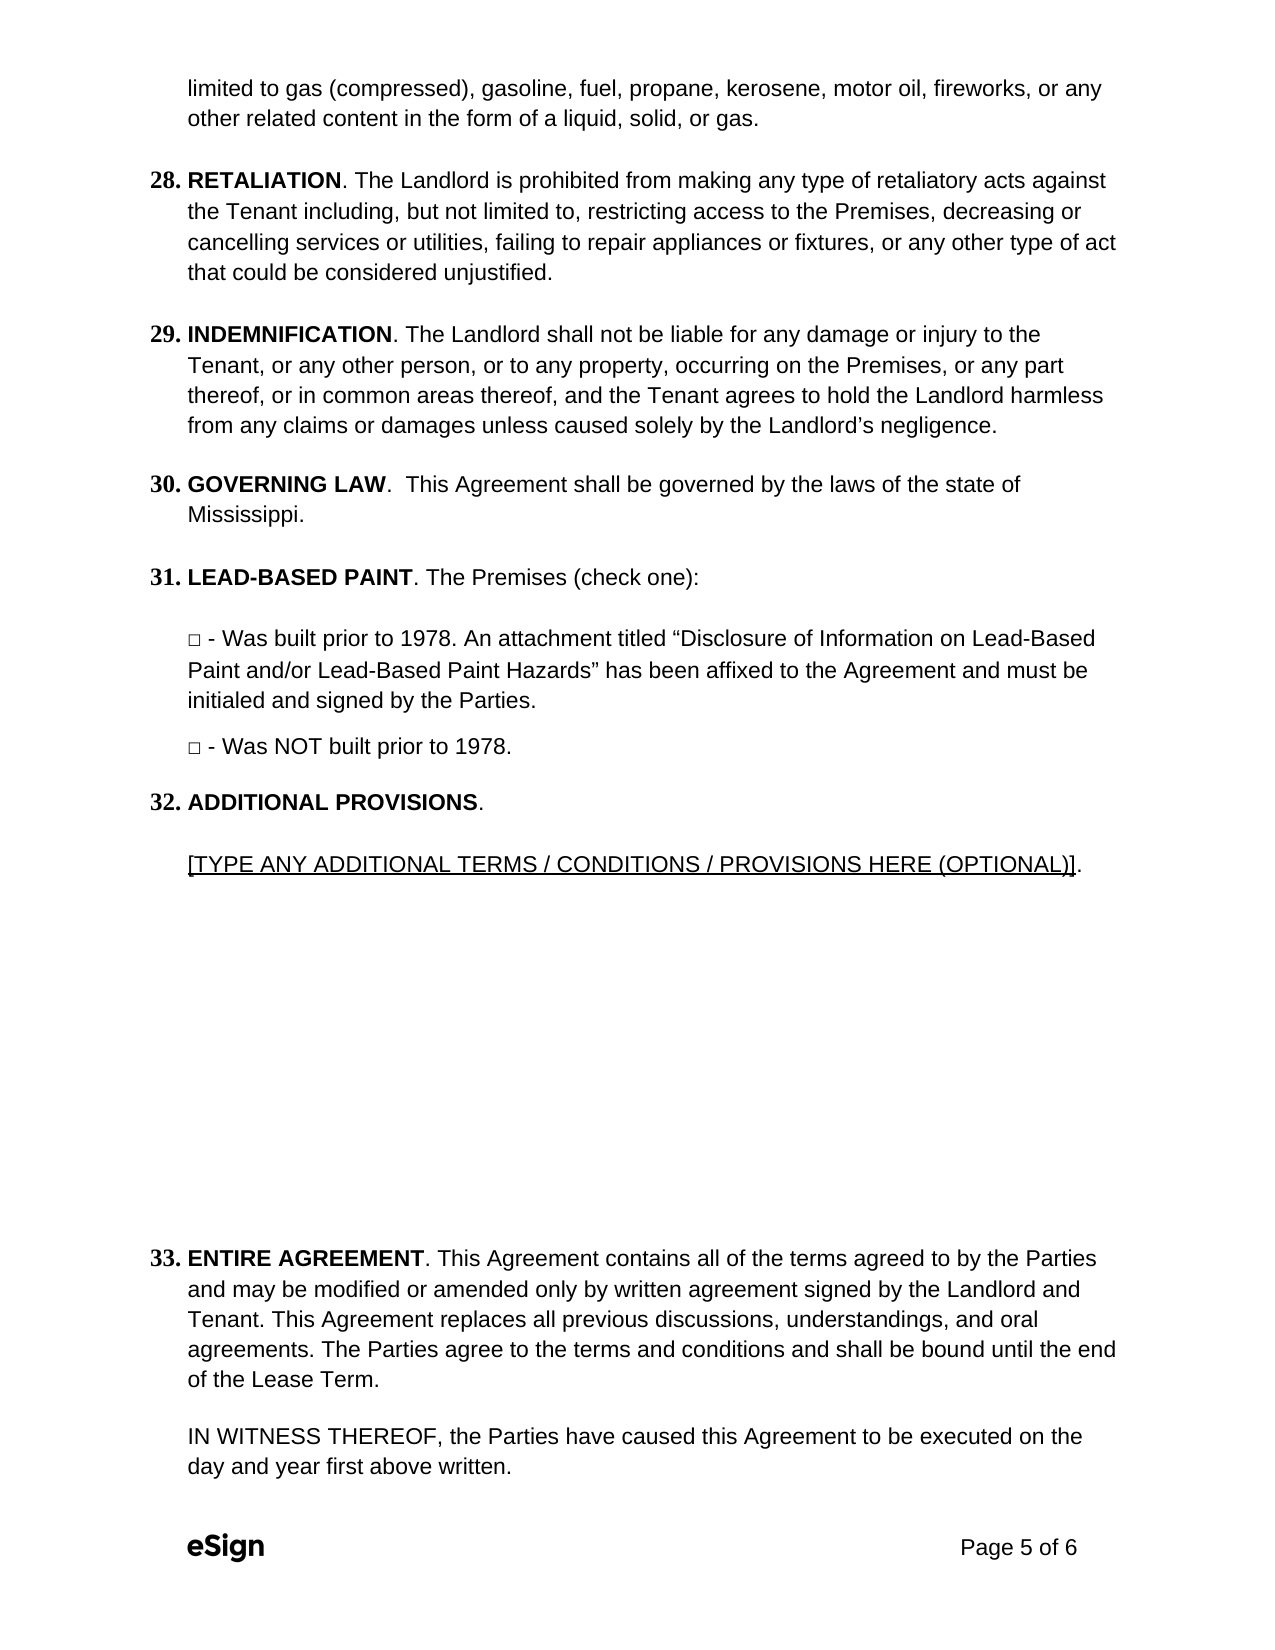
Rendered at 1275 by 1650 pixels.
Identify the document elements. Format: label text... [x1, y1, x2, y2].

list INDEMNIFICATION. The Landlord shall not be liable for any damage or injury to the Tenant, or any other person, or to any property, occurring on the Premises, or any part thereof, or in common areas thereof, and the Tenant agrees to hold the Landlord harmless from any claims or damages unless caused solely by the Landlord’s negligence. [150, 319, 1125, 438]
list IN WITNESS THEREOF, the Parties have caused this Agreement to be executed on the day and year first above written. [187, 1423, 1125, 1479]
list ☐ - Was built prior to 1978. An attachment titled “Disclosure of Information on Lead-Based Paint and/or Lead-Based Paint Hazards” has been affixed to the Agreement and must be initialed and signed by the Parties. [187, 622, 1125, 713]
list RETALIATION. The Landlord is prohibited from making any type of retaliatory acts against the Tenant including, but not limited to, restricting access to the Premises, decreasing or cancelling services or utilities, failing to repair appliances or fixtures, or any other type of act that could be considered unjustified. [150, 166, 1125, 285]
list ☐ - Was NOT built prior to 1978. [187, 730, 1125, 761]
list ADDITIONAL PROVISIONS. [150, 787, 1125, 816]
list limited to gas (compressed), gasoline, fuel, propane, kerosene, motor oil, fireworks, or any other related content in the form of a liquid, solid, or gas. [150, 75, 1125, 132]
list [TYPE ANY ADDITIONAL TERMS / CONDITIONS / PROVISIONS HERE (OPTIONAL)]. [187, 851, 1125, 877]
list LEAD-BASED PAINT. The Premises (check one): [150, 562, 1125, 590]
list ENTIRE AGREEMENT. This Agreement contains all of the terms agreed to by the Parties and may be modified or amended only by written agreement signed by the Landlord and Tenant. This Agreement replaces all previous discussions, understandings, and oral agreements. The Parties agree to the terms and conditions and shall be bound until the end of the Lease Term. [150, 1243, 1125, 1393]
list GOVERNING LAW. This Agreement shall be governed by the laws of the state of Mississippi. [150, 469, 1125, 528]
